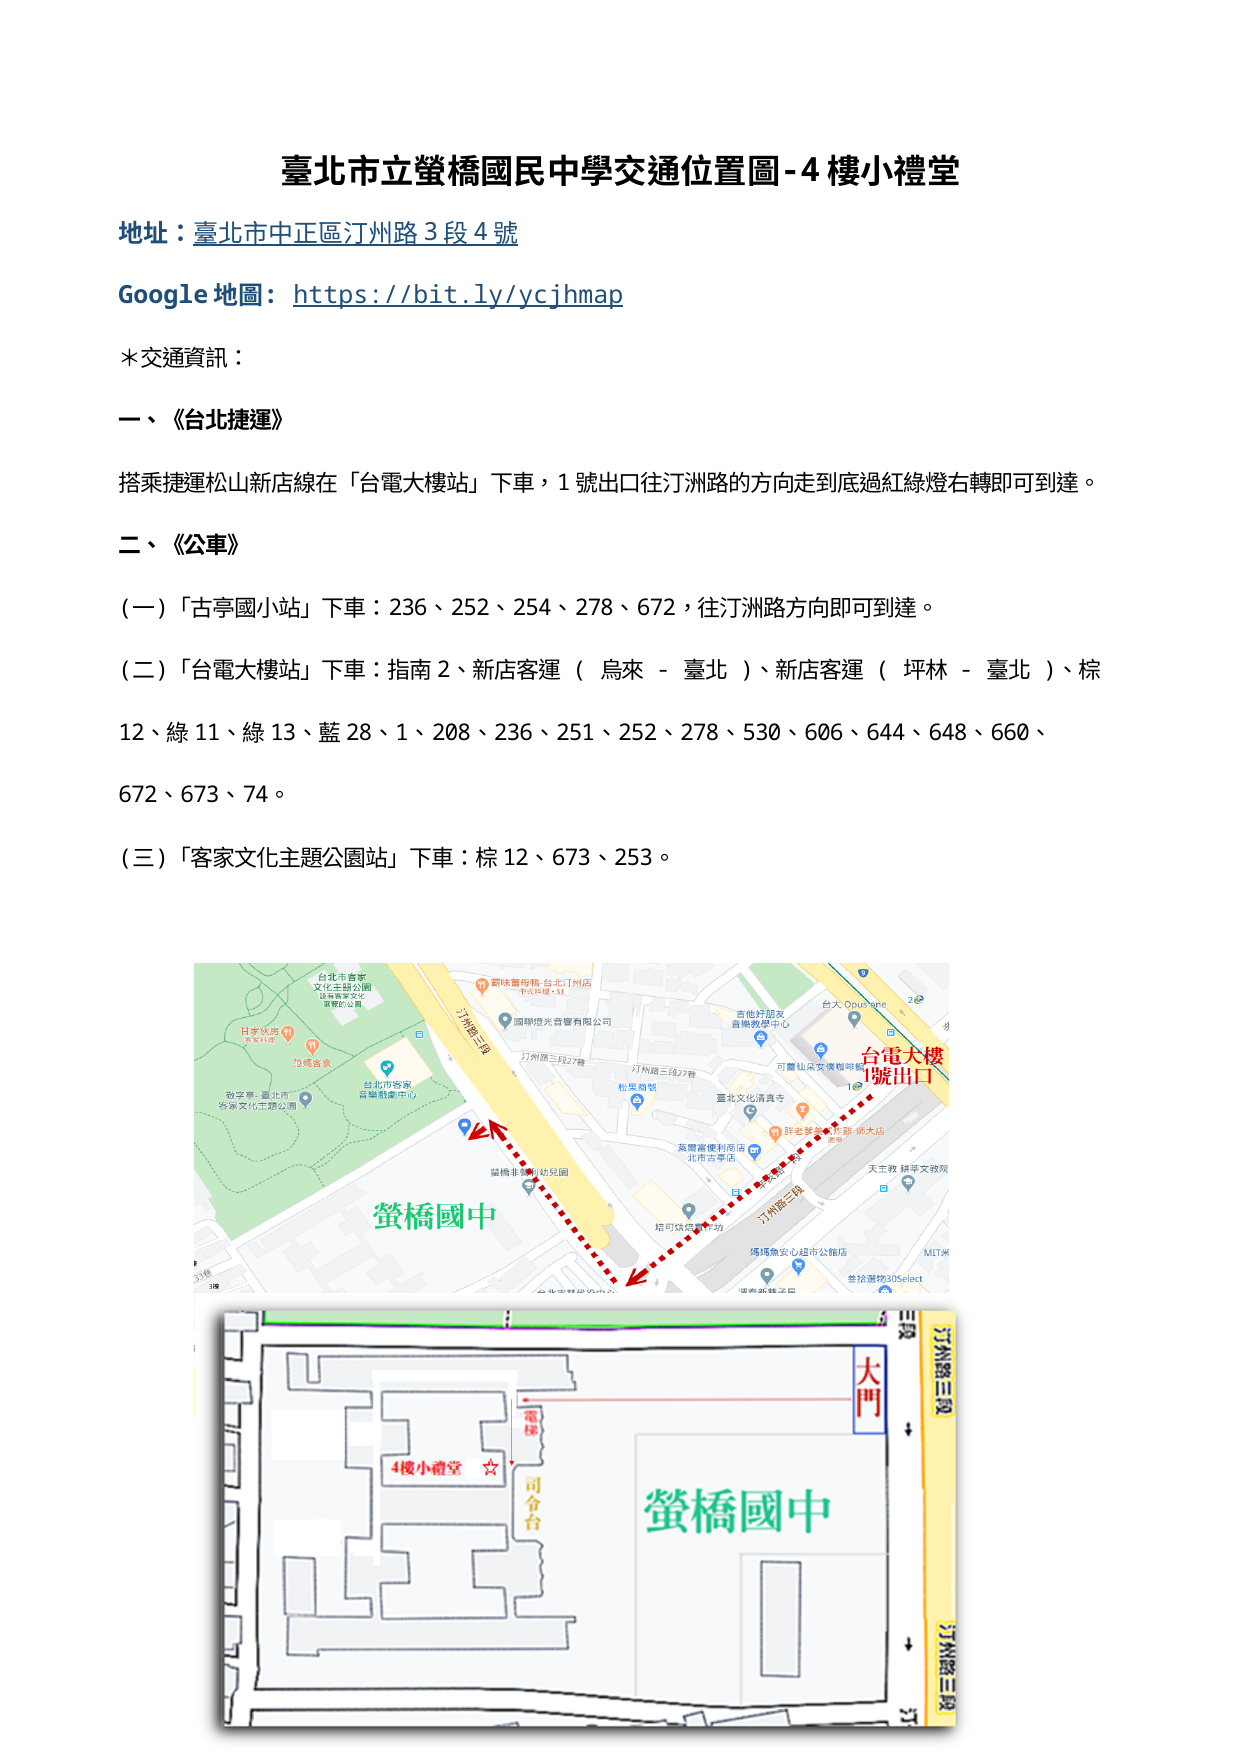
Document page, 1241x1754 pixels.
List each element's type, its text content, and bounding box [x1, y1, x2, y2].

text (一)「古亭國小站」下車：236、252、254、278、672，往汀洲路方向即可到達。 [118, 564, 1122, 627]
text Google地圖: https://bit.ly/ycjhmap [118, 252, 1122, 314]
text 搭乘捷運松山新店線在「台電大樓站」下車，1號出口往汀洲路的方向走到底過紅綠燈右轉即可到達。 [118, 439, 1122, 502]
text 一、《台北捷運》 [118, 377, 1122, 439]
text 臺北市立螢橋國民中學交通位置圖-4樓小禮堂 [118, 127, 1122, 189]
text ＊交通資訊： [118, 314, 1122, 377]
text (二)「台電大樓站」下車：指南2、新店客運 ( 烏來 - 臺北 )、新店客運 ( 坪林 - 臺北 )、棕12、綠11、綠13、藍28、1、208、236、251、252、278、530、606、644、648、660、 672、673、74。 [118, 627, 1122, 814]
text 二、《公車》 [118, 502, 1122, 564]
text (三)「客家文化主題公園站」下車：棕12、673、253。 [118, 814, 1122, 877]
text 地址：臺北市中正區汀州路3段4號 [118, 189, 1122, 252]
